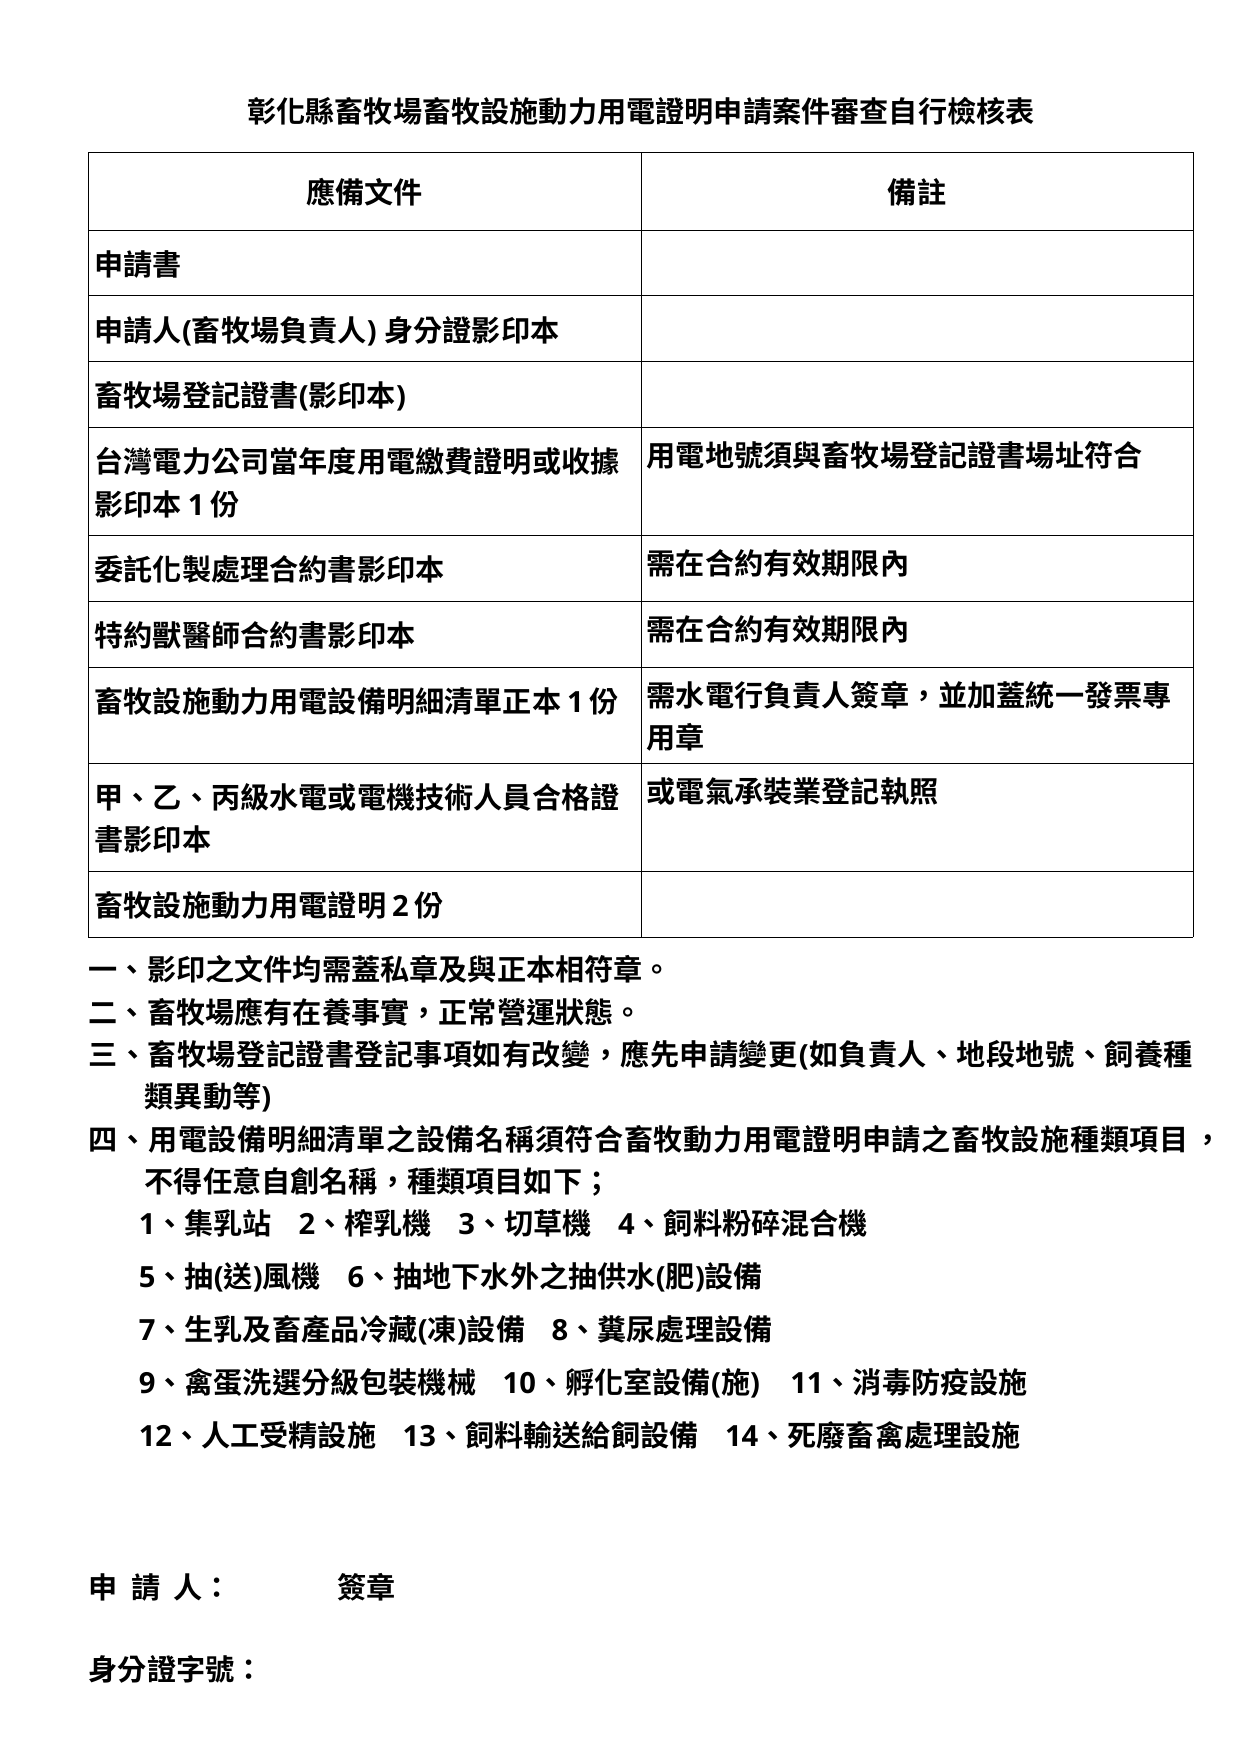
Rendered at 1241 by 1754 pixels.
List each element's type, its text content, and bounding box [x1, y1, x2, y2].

table_header 備註 [642, 153, 1193, 229]
table_cell 用電地號須與畜牧場登記證書場址符合 [642, 428, 1193, 535]
table_cell [642, 296, 1193, 361]
table_cell 甲、乙、丙級水電或電機技術人員合格證書影印本 [89, 764, 641, 871]
table_cell 需在合約有效期限內 [642, 536, 1193, 601]
table_cell 申請書 [89, 231, 641, 295]
text 12、人工受精設施 13、飼料輸送給飼設備 14、死廢畜禽處理設施 [88, 1413, 1193, 1455]
text 申 請 人： 簽章 [88, 1565, 1193, 1607]
text 1、集乳站 2、榨乳機 3、切草機 4、飼料粉碎混合機 5、抽(送)風機 6、抽地下水外之抽供水(肥)設備 [88, 1201, 1193, 1296]
table_cell 申請人(畜牧場負責人) 身分證影印本 [89, 296, 641, 361]
text 7、生乳及畜產品冷藏(凍)設備 8、糞尿處理設備 [88, 1307, 1193, 1349]
text 三、畜牧場登記證書登記事項如有改變，應先申請變更(如負責人、地段地號、飼養種類異動等) [88, 1032, 1193, 1116]
table_cell 需水電行負責人簽章，並加蓋統一發票專用章 [642, 668, 1193, 763]
table_cell 或電氣承裝業登記執照 [642, 764, 1193, 871]
table_cell 畜牧設施動力用電證明2份 [89, 872, 641, 937]
text 二、畜牧場應有在養事實，正常營運狀態。 [88, 989, 1193, 1032]
table_cell 特約獸醫師合約書影印本 [89, 602, 641, 667]
table_cell [642, 231, 1193, 295]
text 四、用電設備明細清單之設備名稱須符合畜牧動力用電證明申請之畜牧設施種類項目，不得任意自創名稱，種類項目如下； [88, 1116, 1193, 1201]
text 9、禽蛋洗選分級包裝機械 10、孵化室設備(施) 11、消毒防疫設施 [88, 1360, 1193, 1402]
table_cell 畜牧場登記證書(影印本) [89, 362, 641, 427]
text 一、影印之文件均需蓋私章及與正本相符章。 [88, 947, 1193, 989]
table_cell 需在合約有效期限內 [642, 602, 1193, 667]
table_header 應備文件 [89, 153, 641, 229]
table_cell [642, 362, 1193, 427]
table_cell [642, 872, 1193, 937]
text 身分證字號： [88, 1647, 1193, 1689]
table_cell 畜牧設施動力用電設備明細清單正本1份 [89, 668, 641, 763]
table_cell 台灣電力公司當年度用電繳費證明或收據影印本1份 [89, 428, 641, 535]
text 彰化縣畜牧場畜牧設施動力用電證明申請案件審查自行檢核表 [88, 88, 1193, 131]
table_cell 委託化製處理合約書影印本 [89, 536, 641, 601]
